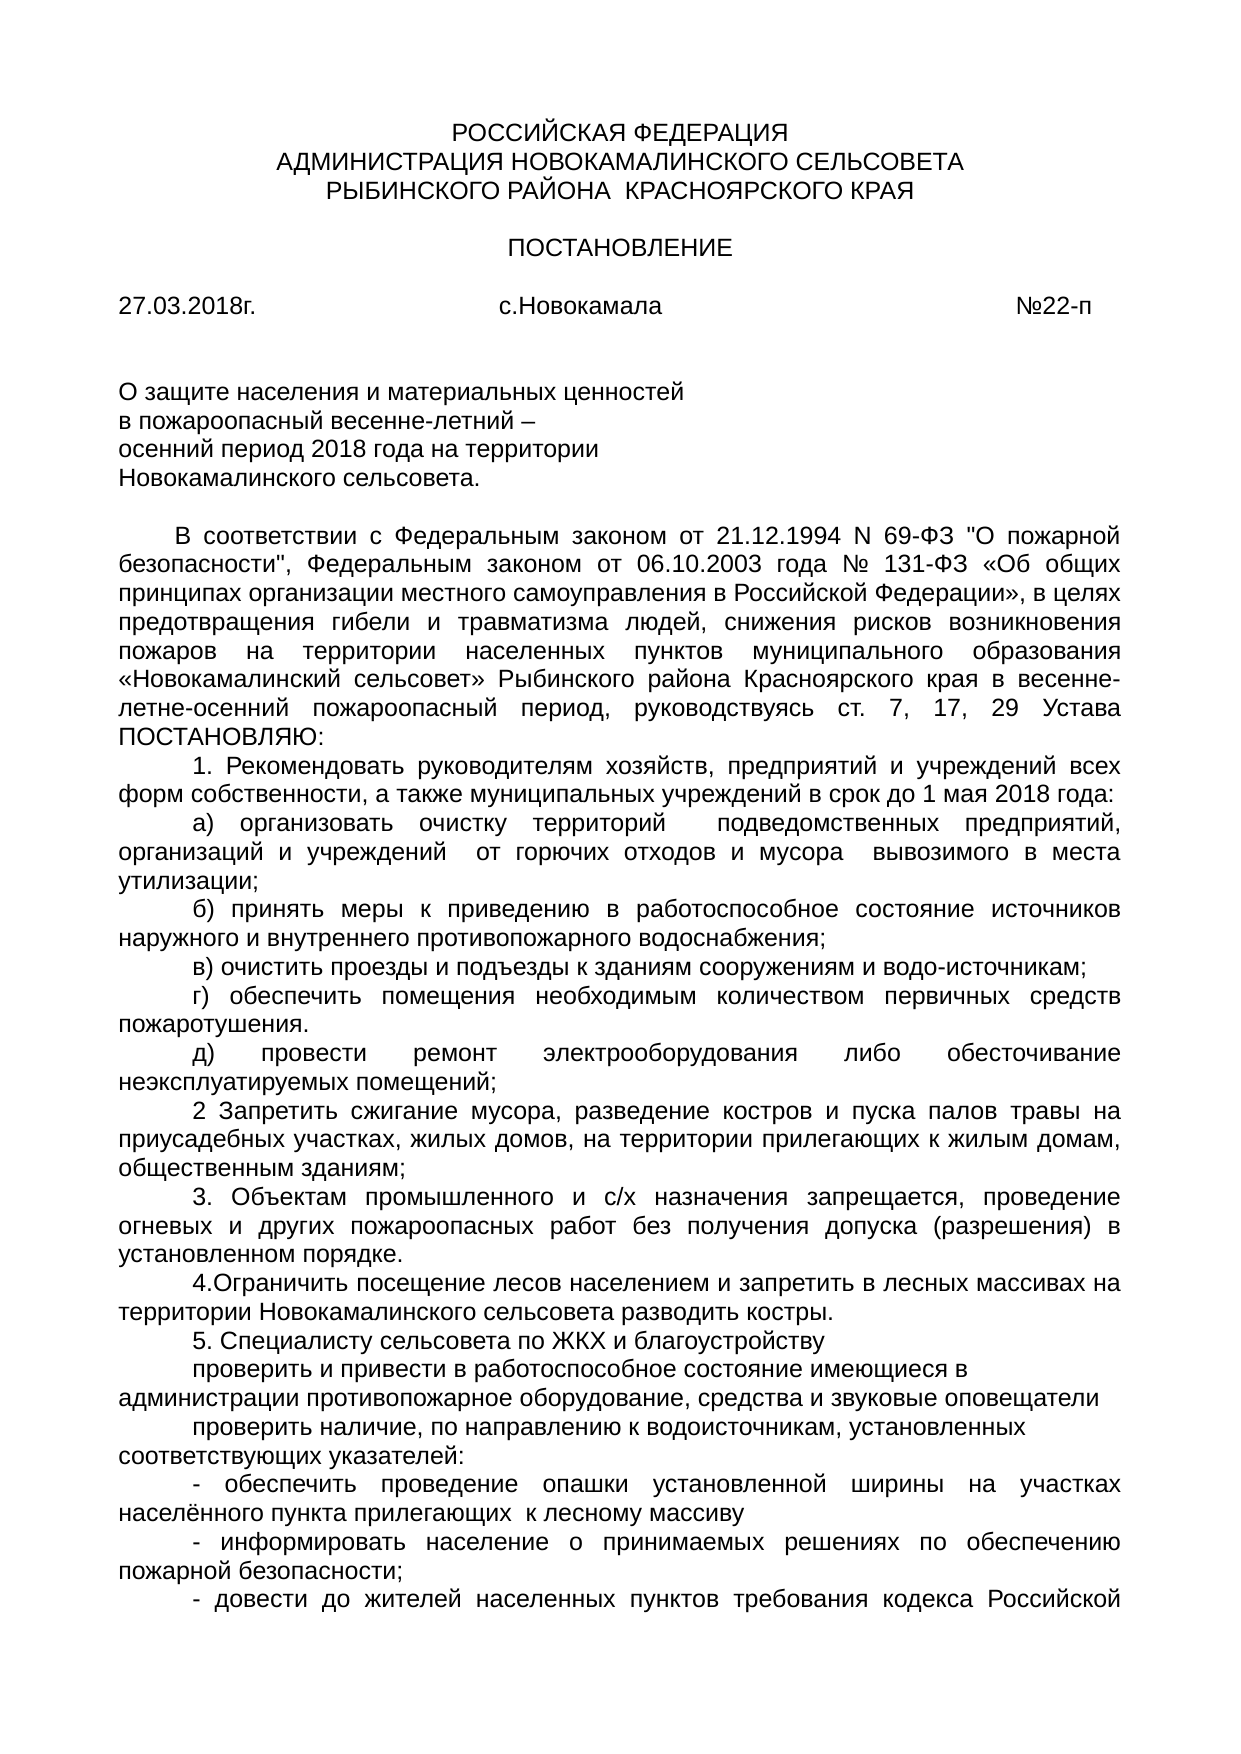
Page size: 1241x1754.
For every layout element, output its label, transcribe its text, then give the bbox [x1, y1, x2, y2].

text РОССИЙСКАЯ ФЕДЕРАЦИЯ [118, 118, 1122, 147]
text - обеспечить проведение опашки установленной ширины на участках населённого пункта прилегающих к лесному массиву [118, 1469, 1122, 1527]
text проверить наличие, по направлению к водоисточникам, установленных соответствующих указателей: [118, 1412, 1122, 1469]
text РЫБИНСКОГО РАЙОНА КРАСНОЯРСКОГО КРАЯ [118, 176, 1122, 204]
text Новокамалинского сельсовета. [118, 463, 1122, 492]
text - довести до жителей населенных пунктов требования кодекса Российской [118, 1584, 1122, 1613]
text - информировать население о принимаемых решениях по обеспечению пожарной безопасности; [118, 1527, 1122, 1584]
text О защите населения и материальных ценностей [118, 377, 1122, 406]
text 1. Рекомендовать руководителям хозяйств, предприятий и учреждений всех форм собственности, а также муниципальных учреждений в срок до 1 мая 2018 года: [118, 751, 1122, 808]
text АДМИНИСТРАЦИЯ НОВОКАМАЛИНСКОГО СЕЛЬСОВЕТА [118, 147, 1122, 176]
text осенний период 2018 года на территории [118, 434, 1122, 463]
text в) очистить проезды и подъезды к зданиям сооружениям и водо-источникам; [118, 952, 1122, 981]
text проверить и привести в работоспособное состояние имеющиеся в администрации противопожарное оборудование, средства и звуковые оповещатели [118, 1354, 1122, 1412]
text б) принять меры к приведению в работоспособное состояние источников наружного и внутреннего противопожарного водоснабжения; [118, 894, 1122, 952]
text а) организовать очистку территорий подведомственных предприятий, организаций и учреждений от горючих отходов и мусора вывозимого в места утилизации; [118, 808, 1122, 894]
text 27.03.2018г. с.Новокамала №22-п [118, 291, 1122, 319]
text г) обеспечить помещения необходимым количеством первичных средств пожаротушения. [118, 981, 1122, 1038]
text ПОСТАНОВЛЕНИЕ [118, 233, 1122, 262]
text 4.Ограничить посещение лесов населением и запретить в лесных массивах на территории Новокамалинского сельсовета разводить костры. [118, 1268, 1122, 1326]
text 3. Объектам промышленного и с/х назначения запрещается, проведение огневых и других пожароопасных работ без получения допуска (разрешения) в установленном порядке. [118, 1182, 1122, 1268]
text В соответствии с Федеральным законом от 21.12.1994 N 69-ФЗ "О пожарной безопасности", Федеральным законом от 06.10.2003 года № 131-ФЗ «Об общих принципах организации местного самоуправления в Российской Федерации», в целях предотвращения гибели и травматизма людей, снижения рисков возникновения пожаров на территории населенных пунктов муниципального образования «Новокамалинский сельсовет» Рыбинского района Красноярского края в весенне-летне-осенний пожароопасный период, руководствуясь ст. 7, 17, 29 Устава ПОСТАНОВЛЯЮ: [118, 521, 1122, 751]
text 5. Специалисту сельсовета по ЖКХ и благоустройству [118, 1326, 1122, 1354]
text д) провести ремонт электрооборудования либо обесточивание неэксплуатируемых помещений; [118, 1038, 1122, 1096]
text 2 Запретить сжигание мусора, разведение костров и пуска палов травы на приусадебных участках, жилых домов, на территории прилегающих к жилым домам, общественным зданиям; [118, 1096, 1122, 1182]
text в пожароопасный весенне-летний – [118, 406, 1122, 434]
